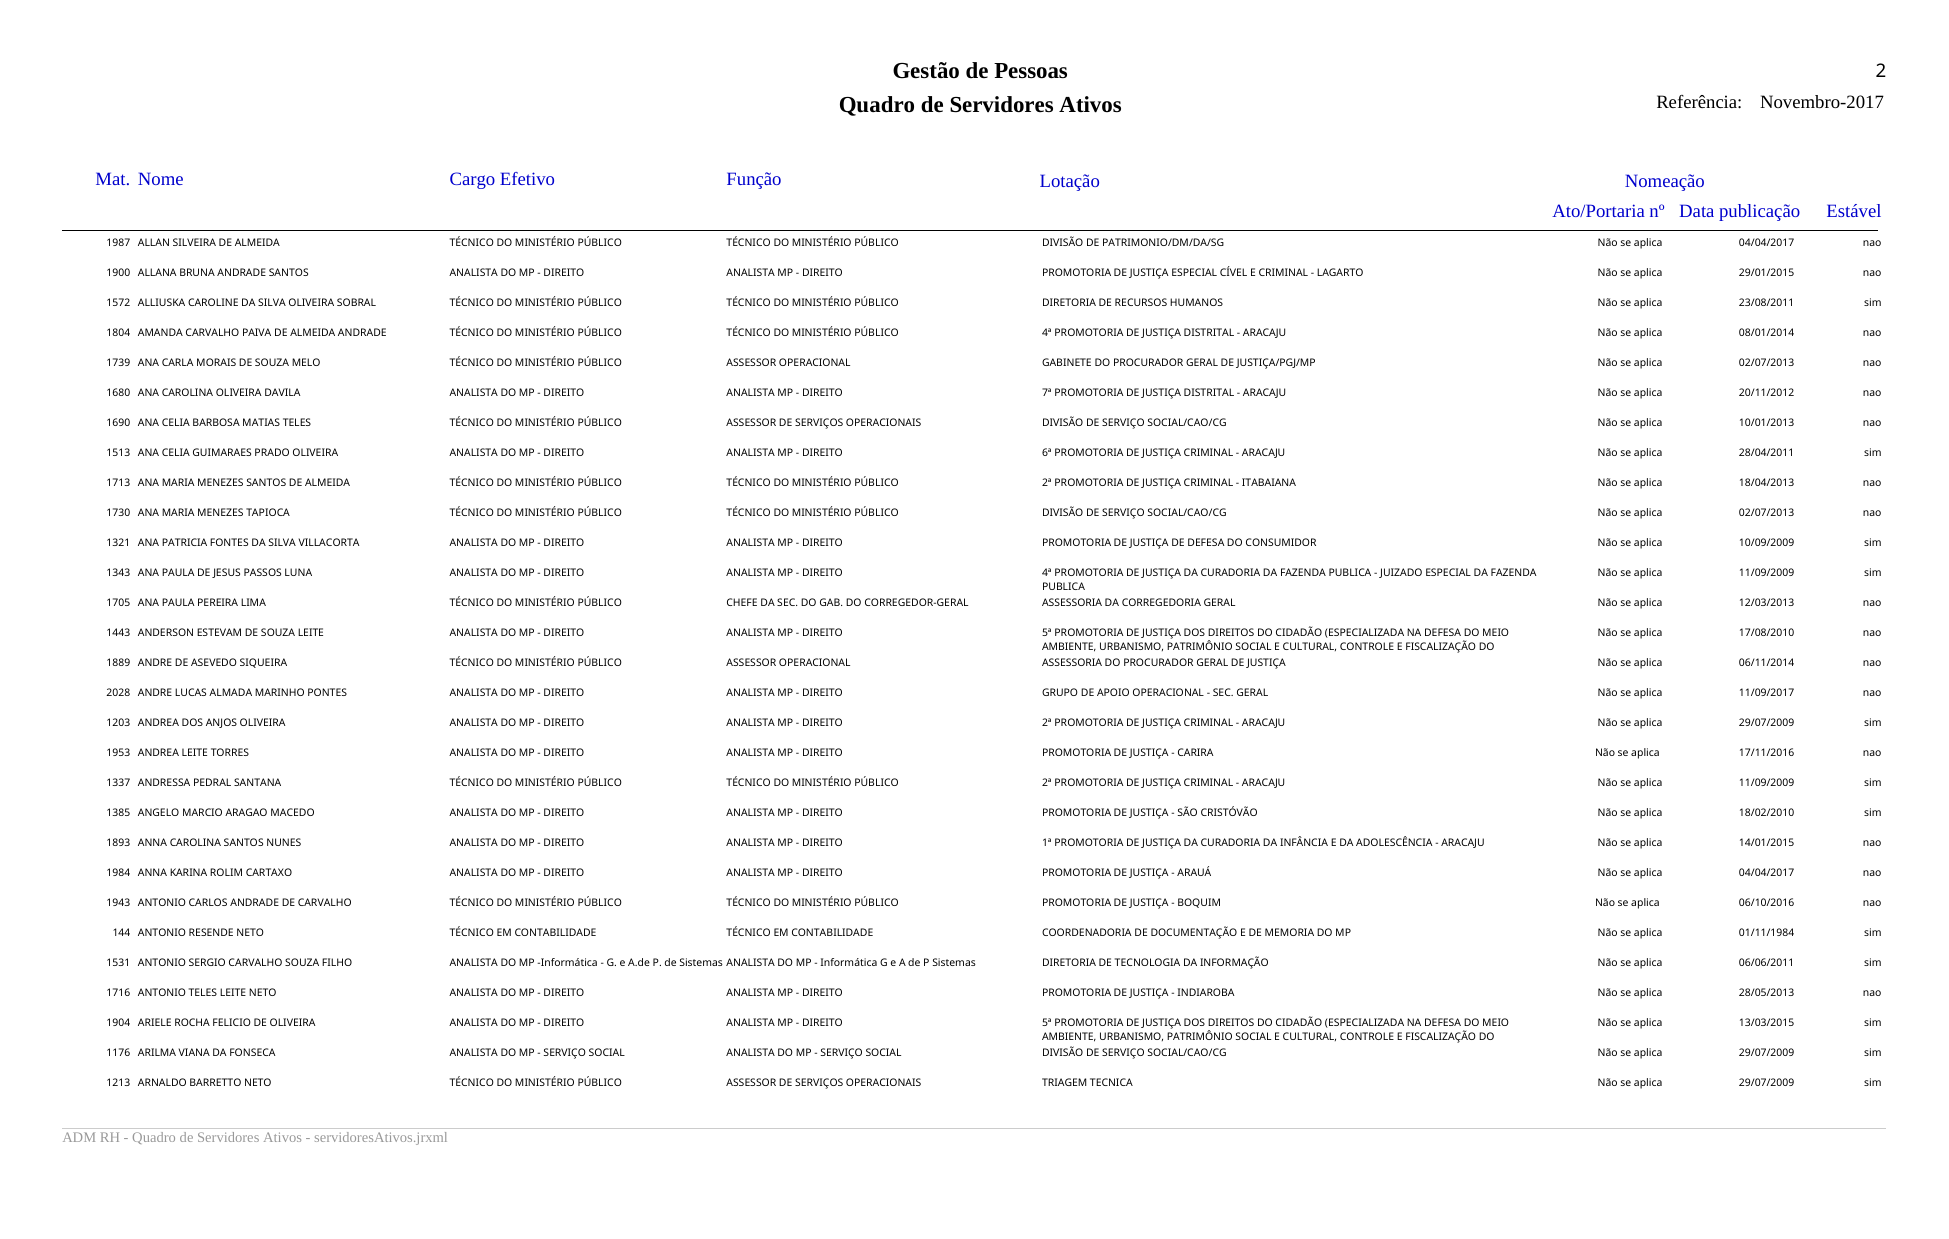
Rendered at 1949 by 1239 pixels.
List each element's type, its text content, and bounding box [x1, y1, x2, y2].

table_cell [1881, 235, 1948, 265]
table_cell TÉCNICO DO MINISTÉRIO PÚBLICO [449, 1075, 723, 1105]
table_cell [1881, 775, 1948, 805]
table_cell sim [1803, 955, 1881, 985]
table_cell 1705 [68, 595, 130, 625]
table_cell ANALISTA DO MP - DIREITO [449, 565, 723, 595]
table_cell [1794, 1015, 1803, 1045]
table_cell [1538, 475, 1547, 505]
table_cell TÉCNICO DO MINISTÉRIO PÚBLICO [449, 355, 723, 385]
table_cell 18/04/2013 [1662, 475, 1794, 505]
table_cell ANTONIO CARLOS ANDRADE DE CARVALHO [138, 895, 443, 925]
table_cell [0, 85, 1948, 91]
table_cell [1030, 1075, 1042, 1105]
table_cell TÉCNICO DO MINISTÉRIO PÚBLICO [726, 325, 1030, 355]
table_cell Novembro-2017 [1756, 91, 1884, 124]
table_cell [130, 170, 138, 198]
table_cell [1538, 295, 1547, 325]
table_cell [1881, 895, 1948, 925]
table_cell [1030, 1045, 1042, 1075]
table_cell ASSESSORIA DO PROCURADOR GERAL DE JUSTIÇA [1042, 655, 1538, 685]
table_cell ANALISTA DO MP - DIREITO [449, 685, 723, 715]
table_cell Nomeação [1529, 170, 1800, 199]
table_cell nao [1803, 745, 1881, 775]
table_cell [1881, 745, 1948, 775]
table_cell [130, 925, 138, 955]
table_cell [0, 1045, 68, 1075]
table_cell ALLAN SILVEIRA DE ALMEIDA [138, 235, 443, 265]
table_cell nao [1803, 475, 1881, 505]
table_cell [1794, 235, 1803, 265]
table_cell [1881, 1075, 1948, 1105]
table_cell Ato/Portaria nº [1529, 200, 1664, 229]
table_cell [443, 325, 449, 355]
table_cell [1030, 805, 1042, 835]
table_cell [1881, 685, 1948, 715]
table_cell [0, 295, 68, 325]
table_header [0, 0, 1948, 57]
table_cell [0, 955, 68, 985]
table_cell [443, 715, 449, 745]
table_cell [130, 745, 138, 775]
table_cell TÉCNICO DO MINISTÉRIO PÚBLICO [726, 895, 1030, 925]
table_cell ANALISTA MP - DIREITO [726, 865, 1030, 895]
table_cell [0, 625, 68, 655]
table_cell 01/11/1984 [1662, 925, 1794, 955]
table_cell 5ª PROMOTORIA DE JUSTIÇA DOS DIREITOS DO CIDADÃO (ESPECIALIZADA NA DEFESA DO MEIO AMBIENTE, URBANISMO, PATRIMÔNIO SOCIAL E CULTURAL, CONTROLE E FISCALIZAÇÃO DO [1042, 1015, 1538, 1045]
table_cell ANA PAULA DE JESUS PASSOS LUNA [138, 565, 443, 595]
table_cell [443, 925, 449, 955]
table_cell ASSESSOR DE SERVIÇOS OPERACIONAIS [726, 415, 1030, 445]
table_cell [443, 355, 449, 385]
table_cell 06/11/2014 [1662, 655, 1794, 685]
table_cell 10/09/2009 [1662, 535, 1794, 565]
table_cell 1321 [68, 535, 130, 565]
table_cell [1538, 865, 1547, 895]
table_cell ANALISTA DO MP - DIREITO [449, 535, 723, 565]
table_cell 7ª PROMOTORIA DE JUSTIÇA DISTRITAL - ARACAJU [1042, 385, 1538, 415]
table_cell nao [1803, 235, 1881, 265]
table_cell ANALISTA MP - DIREITO [726, 1015, 1030, 1045]
table_cell 17/08/2010 [1662, 625, 1794, 655]
table_cell Não se aplica [1547, 325, 1662, 355]
table_cell [1030, 355, 1042, 385]
table_cell [1538, 925, 1547, 955]
table_cell [1538, 955, 1547, 985]
table_cell 1900 [68, 265, 130, 295]
table_cell [1030, 445, 1042, 475]
table_cell ANALISTA DO MP - DIREITO [449, 805, 723, 835]
table_cell [1030, 325, 1042, 355]
table_cell [0, 91, 437, 124]
table_cell ANALISTA MP - DIREITO [726, 985, 1030, 1015]
table_cell [130, 505, 138, 535]
table_cell [130, 685, 138, 715]
table_cell ANTONIO RESENDE NETO [138, 925, 443, 955]
table_cell ANA CARLA MORAIS DE SOUZA MELO [138, 355, 443, 385]
table_cell ANALISTA MP - DIREITO [726, 625, 1030, 655]
table_cell ANA MARIA MENEZES TAPIOCA [138, 505, 443, 535]
table_cell [0, 1075, 68, 1105]
table_cell [1030, 745, 1042, 775]
table_cell [1881, 955, 1948, 985]
table_cell Não se aplica [1547, 385, 1662, 415]
table_cell 2028 [68, 685, 130, 715]
table_cell Não se aplica [1547, 595, 1662, 625]
table_cell [1881, 295, 1948, 325]
table_cell ALLIUSKA CAROLINE DA SILVA OLIVEIRA SOBRAL [138, 295, 443, 325]
table_cell [0, 835, 68, 865]
table_cell [443, 955, 449, 985]
table_cell COORDENADORIA DE DOCUMENTAÇÃO E DE MEMORIA DO MP [1042, 925, 1538, 955]
table_cell 1984 [68, 865, 130, 895]
table_cell [1523, 91, 1656, 124]
table_cell sim [1803, 1015, 1881, 1045]
table_cell sim [1803, 295, 1881, 325]
table_cell [0, 1105, 1948, 1128]
table_cell [0, 535, 68, 565]
table_cell 2 [1731, 57, 1886, 84]
table_cell 10/01/2013 [1662, 415, 1794, 445]
table_cell [0, 595, 68, 625]
table_cell [443, 1075, 449, 1105]
table_cell [0, 565, 68, 595]
table_cell [443, 835, 449, 865]
table_cell ANALISTA MP - DIREITO [726, 715, 1030, 745]
table_cell [130, 835, 138, 865]
table_cell DIRETORIA DE TECNOLOGIA DA INFORMAÇÃO [1042, 955, 1538, 985]
table_cell 29/07/2009 [1662, 1045, 1794, 1075]
table_cell [443, 805, 449, 835]
table_cell 11/09/2009 [1662, 775, 1794, 805]
table_cell Lotação [1039, 170, 1196, 199]
table_cell PROMOTORIA DE JUSTIÇA - BOQUIM [1042, 895, 1538, 925]
table_cell nao [1803, 265, 1881, 295]
table_cell ANA CELIA GUIMARAES PRADO OLIVEIRA [138, 445, 443, 475]
table_cell [1030, 955, 1042, 985]
table_cell [684, 170, 726, 198]
table_cell TÉCNICO DO MINISTÉRIO PÚBLICO [449, 595, 723, 625]
table_cell [130, 1045, 138, 1075]
table_cell Não se aplica [1547, 505, 1662, 535]
table_cell TÉCNICO DO MINISTÉRIO PÚBLICO [449, 475, 723, 505]
table_cell [443, 895, 449, 925]
table_cell [1794, 955, 1803, 985]
table_cell 1953 [68, 745, 130, 775]
table_cell [1794, 745, 1803, 775]
table_cell TÉCNICO DO MINISTÉRIO PÚBLICO [449, 295, 723, 325]
table_cell [1881, 835, 1948, 865]
table_cell Não se aplica [1547, 565, 1662, 595]
table_cell nao [1803, 595, 1881, 625]
table_cell Não se aplica [1547, 355, 1662, 385]
table_cell [0, 235, 68, 265]
table_cell sim [1803, 775, 1881, 805]
table_cell Não se aplica [1547, 775, 1662, 805]
table_cell [1794, 385, 1803, 415]
table_cell nao [1803, 835, 1881, 865]
table_cell [1794, 895, 1803, 925]
table_cell ANDREA LEITE TORRES [138, 745, 443, 775]
table_cell [1794, 655, 1803, 685]
table_cell nao [1803, 895, 1881, 925]
table_cell ANA CELIA BARBOSA MATIAS TELES [138, 415, 443, 445]
table_cell 18/02/2010 [1662, 805, 1794, 835]
table_cell [0, 985, 68, 1015]
table_cell [1794, 835, 1803, 865]
table_cell [1030, 475, 1042, 505]
table_cell sim [1803, 1045, 1881, 1075]
table_cell ANGELO MARCIO ARAGAO MACEDO [138, 805, 443, 835]
table_cell nao [1803, 325, 1881, 355]
table_cell [1030, 235, 1042, 265]
table_cell 28/04/2011 [1662, 445, 1794, 475]
table_cell ANALISTA DO MP - DIREITO [449, 745, 723, 775]
table_cell [1030, 295, 1042, 325]
table_cell [1884, 91, 1948, 124]
table_cell 1690 [68, 415, 130, 445]
table_cell [0, 170, 68, 198]
table_cell [1538, 415, 1547, 445]
table_cell ANDREA DOS ANJOS OLIVEIRA [138, 715, 443, 745]
table_cell 1730 [68, 505, 130, 535]
table_cell [1794, 535, 1803, 565]
table_cell [130, 535, 138, 565]
table_cell [1538, 625, 1547, 655]
table_cell ASSESSOR DE SERVIÇOS OPERACIONAIS [726, 1075, 1030, 1105]
table_cell Não se aplica [1547, 1075, 1662, 1105]
table_cell [1881, 715, 1948, 745]
table_cell ANALISTA DO MP - Informática G e A de P Sistemas [726, 955, 1030, 985]
table_cell ANALISTA DO MP - DIREITO [449, 445, 723, 475]
table_cell [1881, 565, 1948, 595]
table_cell [443, 505, 449, 535]
table_cell ANALISTA MP - DIREITO [726, 385, 1030, 415]
table_cell [1886, 1128, 1948, 1152]
table_cell [0, 775, 68, 805]
table_cell [1030, 595, 1042, 625]
table_cell ANALISTA DO MP - DIREITO [449, 625, 723, 655]
table_cell [803, 170, 1039, 198]
table_header Cargo Efetivo [449, 168, 684, 198]
table_cell ANA MARIA MENEZES SANTOS DE ALMEIDA [138, 475, 443, 505]
table_cell 02/07/2013 [1662, 505, 1794, 535]
table_cell ANALISTA DO MP - DIREITO [449, 265, 723, 295]
table_cell [0, 325, 68, 355]
table_cell [1030, 1015, 1042, 1045]
table_cell 2ª PROMOTORIA DE JUSTIÇA CRIMINAL - ARACAJU [1042, 715, 1538, 745]
table_cell [1538, 445, 1547, 475]
table_cell [1881, 625, 1948, 655]
table_cell ARNALDO BARRETTO NETO [138, 1075, 443, 1105]
table_cell [1800, 170, 1948, 198]
table_cell [1538, 565, 1547, 595]
table_cell [443, 265, 449, 295]
table_cell 4ª PROMOTORIA DE JUSTIÇA DISTRITAL - ARACAJU [1042, 325, 1538, 355]
table_cell TÉCNICO DO MINISTÉRIO PÚBLICO [726, 235, 1030, 265]
table_cell Gestão de Pessoas [437, 57, 1523, 85]
table_cell [443, 625, 449, 655]
table_cell 1203 [68, 715, 130, 745]
table_cell [1794, 505, 1803, 535]
table_cell Não se aplica [1547, 805, 1662, 835]
table_cell sim [1803, 715, 1881, 745]
table_cell 14/01/2015 [1662, 835, 1794, 865]
table_cell [1030, 505, 1042, 535]
table_cell [130, 355, 138, 385]
table_cell 1713 [68, 475, 130, 505]
table_cell 1ª PROMOTORIA DE JUSTIÇA DA CURADORIA DA INFÂNCIA E DA ADOLESCÊNCIA - ARACAJU [1042, 835, 1538, 865]
table_cell [130, 775, 138, 805]
table_cell [130, 1075, 138, 1105]
table_cell [1030, 715, 1042, 745]
table_cell [1196, 170, 1529, 198]
table_cell [1538, 355, 1547, 385]
table_cell [443, 415, 449, 445]
table_cell Não se aplica [1547, 265, 1662, 295]
table_cell [1881, 805, 1948, 835]
table_cell [0, 200, 1529, 229]
table_cell [1030, 265, 1042, 295]
table_cell [1881, 445, 1948, 475]
table_cell [1523, 57, 1731, 84]
table_cell ANALISTA MP - DIREITO [726, 745, 1030, 775]
table_cell 5ª PROMOTORIA DE JUSTIÇA DOS DIREITOS DO CIDADÃO (ESPECIALIZADA NA DEFESA DO MEIO AMBIENTE, URBANISMO, PATRIMÔNIO SOCIAL E CULTURAL, CONTROLE E FISCALIZAÇÃO DO [1042, 625, 1538, 655]
table_cell [130, 1015, 138, 1045]
table_cell [0, 505, 68, 535]
table_cell [0, 685, 68, 715]
table_cell [1538, 325, 1547, 355]
table_cell 1337 [68, 775, 130, 805]
table_cell [443, 745, 449, 775]
table_cell [1794, 925, 1803, 955]
table_cell 28/05/2013 [1662, 985, 1794, 1015]
table_cell 1513 [68, 445, 130, 475]
table_cell [1538, 745, 1547, 775]
table_cell ASSESSOR OPERACIONAL [726, 355, 1030, 385]
table_cell 1572 [68, 295, 130, 325]
table_cell [1881, 475, 1948, 505]
table_cell [130, 865, 138, 895]
table_cell [130, 595, 138, 625]
table_cell [1030, 895, 1042, 925]
table_cell ANALISTA MP - DIREITO [726, 835, 1030, 865]
table_cell Quadro de Servidores Ativos [437, 91, 1523, 124]
table_cell [1538, 1045, 1547, 1075]
table_cell TÉCNICO DO MINISTÉRIO PÚBLICO [449, 415, 723, 445]
table_cell [443, 385, 449, 415]
table_cell [1794, 565, 1803, 595]
table_cell nao [1803, 985, 1881, 1015]
table_cell [1881, 1015, 1948, 1045]
table_cell ANALISTA DO MP - DIREITO [449, 865, 723, 895]
table_cell ANALISTA DO MP - DIREITO [449, 985, 723, 1015]
table_cell [1881, 865, 1948, 895]
table_cell 1804 [68, 325, 130, 355]
table_cell TÉCNICO DO MINISTÉRIO PÚBLICO [449, 235, 723, 265]
table_cell [1794, 355, 1803, 385]
table_cell ANNA CAROLINA SANTOS NUNES [138, 835, 443, 865]
table_cell 2ª PROMOTORIA DE JUSTIÇA CRIMINAL - ARACAJU [1042, 775, 1538, 805]
table_cell [1538, 715, 1547, 745]
table_cell 11/09/2017 [1662, 685, 1794, 715]
table_cell Não se aplica [1547, 1015, 1662, 1045]
table_cell 1739 [68, 355, 130, 385]
table_cell Não se aplica [1547, 985, 1662, 1015]
table_cell nao [1803, 355, 1881, 385]
table_cell [1881, 200, 1948, 229]
table_cell ANDERSON ESTEVAM DE SOUZA LEITE [138, 625, 443, 655]
table_cell Não se aplica [1547, 295, 1662, 325]
table_cell 1943 [68, 895, 130, 925]
table_cell Não se aplica [1547, 715, 1662, 745]
table_cell Não se aplica [1547, 1045, 1662, 1075]
table_cell [1030, 415, 1042, 445]
table_cell [1794, 625, 1803, 655]
table_cell ANDRESSA PEDRAL SANTANA [138, 775, 443, 805]
table_cell 1531 [68, 955, 130, 985]
table_cell [1794, 415, 1803, 445]
table_cell [1794, 865, 1803, 895]
table_cell sim [1803, 805, 1881, 835]
table_cell [1030, 775, 1042, 805]
table_cell nao [1803, 655, 1881, 685]
table_cell TÉCNICO DO MINISTÉRIO PÚBLICO [726, 505, 1030, 535]
table_cell 13/03/2015 [1662, 1015, 1794, 1045]
table_cell [1538, 655, 1547, 685]
table_cell [1881, 535, 1948, 565]
table_cell ASSESSOR OPERACIONAL [726, 655, 1030, 685]
table_cell [0, 805, 68, 835]
table_cell [1030, 835, 1042, 865]
table_cell 08/01/2014 [1662, 325, 1794, 355]
table_cell [1030, 625, 1042, 655]
table_cell [0, 445, 68, 475]
table_cell Não se aplica [1547, 235, 1662, 265]
table_cell ANA PAULA PEREIRA LIMA [138, 595, 443, 625]
table_cell [443, 445, 449, 475]
table_cell ANALISTA MP - DIREITO [726, 685, 1030, 715]
table_cell [443, 475, 449, 505]
table_cell 1680 [68, 385, 130, 415]
table_cell [130, 445, 138, 475]
table_cell 23/08/2011 [1662, 295, 1794, 325]
table_cell [1538, 805, 1547, 835]
table_cell Data publicação [1665, 200, 1800, 229]
table_cell nao [1803, 625, 1881, 655]
table_cell [203, 170, 449, 198]
table_cell 1889 [68, 655, 130, 685]
table_cell [130, 955, 138, 985]
table_cell [1538, 235, 1547, 265]
table_cell [1881, 985, 1948, 1015]
table_cell [443, 235, 449, 265]
table_cell 06/10/2016 [1662, 895, 1794, 925]
table_cell [1881, 1045, 1948, 1075]
table_cell ANA PATRICIA FONTES DA SILVA VILLACORTA [138, 535, 443, 565]
table_cell ANDRE DE ASEVEDO SIQUEIRA [138, 655, 443, 685]
table_cell [0, 655, 68, 685]
table_cell [1538, 535, 1547, 565]
table_cell 1987 [68, 235, 130, 265]
table_cell sim [1803, 565, 1881, 595]
table_cell [1794, 295, 1803, 325]
table_cell DIVISÃO DE PATRIMONIO/DM/DA/SG [1042, 235, 1538, 265]
table_cell PROMOTORIA DE JUSTIÇA - CARIRA [1042, 745, 1538, 775]
table_cell [1538, 265, 1547, 295]
table_cell 06/06/2011 [1662, 955, 1794, 985]
table_cell ANTONIO TELES LEITE NETO [138, 985, 443, 1015]
table_cell [130, 985, 138, 1015]
table_cell [1538, 595, 1547, 625]
table_cell [0, 745, 68, 775]
table_header Função [726, 168, 803, 198]
table_cell [443, 775, 449, 805]
table_cell [0, 415, 68, 445]
table_cell [130, 715, 138, 745]
table_cell [1794, 595, 1803, 625]
table_cell [1030, 865, 1042, 895]
table_cell 1716 [68, 985, 130, 1015]
table_cell [130, 385, 138, 415]
table_cell Não se aplica [1547, 445, 1662, 475]
table_cell ARILMA VIANA DA FONSECA [138, 1045, 443, 1075]
table_cell TÉCNICO DO MINISTÉRIO PÚBLICO [726, 475, 1030, 505]
table_cell [1794, 805, 1803, 835]
table_cell [1538, 1075, 1547, 1105]
table_cell [1881, 655, 1948, 685]
table_cell 1385 [68, 805, 130, 835]
table_cell [1538, 835, 1547, 865]
table_cell [130, 325, 138, 355]
table_cell 11/09/2009 [1662, 565, 1794, 595]
table_cell nao [1803, 385, 1881, 415]
table_cell 4ª PROMOTORIA DE JUSTIÇA DA CURADORIA DA FAZENDA PUBLICA - JUIZADO ESPECIAL DA FAZENDA PUBLICA [1042, 565, 1538, 595]
table_cell [1881, 325, 1948, 355]
table_cell [1886, 57, 1948, 84]
table_cell Não se aplica [1547, 475, 1662, 505]
table_cell ANALISTA MP - DIREITO [726, 265, 1030, 295]
table_cell 1893 [68, 835, 130, 865]
table_cell TÉCNICO EM CONTABILIDADE [726, 925, 1030, 955]
table_cell Não se aplica [1547, 865, 1662, 895]
table_cell [1794, 1045, 1803, 1075]
table_cell nao [1803, 415, 1881, 445]
table_cell [443, 865, 449, 895]
table_cell [0, 1128, 62, 1152]
table_cell [1538, 385, 1547, 415]
table_cell 04/04/2017 [1662, 235, 1794, 265]
table_cell [443, 295, 449, 325]
table_cell 2ª PROMOTORIA DE JUSTIÇA CRIMINAL - ITABAIANA [1042, 475, 1538, 505]
table_cell [0, 1015, 68, 1045]
table_cell Não se aplica [1547, 955, 1662, 985]
table_cell DIVISÃO DE SERVIÇO SOCIAL/CAO/CG [1042, 505, 1538, 535]
table_cell 12/03/2013 [1662, 595, 1794, 625]
table_cell TÉCNICO EM CONTABILIDADE [449, 925, 723, 955]
table_cell PROMOTORIA DE JUSTIÇA ESPECIAL CÍVEL E CRIMINAL - LAGARTO [1042, 265, 1538, 295]
table_cell [1881, 595, 1948, 625]
table_cell TÉCNICO DO MINISTÉRIO PÚBLICO [449, 505, 723, 535]
table_cell [1030, 535, 1042, 565]
table_cell [1881, 925, 1948, 955]
table_cell [0, 925, 68, 955]
table_cell ADM RH - Quadro de Servidores Ativos - servidoresAtivos.jrxml [62, 1129, 1886, 1152]
table_header Mat. [68, 168, 130, 198]
table_cell [130, 565, 138, 595]
table_cell sim [1803, 925, 1881, 955]
table_cell [1794, 445, 1803, 475]
table_cell [0, 895, 68, 925]
table_cell DIVISÃO DE SERVIÇO SOCIAL/CAO/CG [1042, 415, 1538, 445]
table_cell [1794, 985, 1803, 1015]
table_cell ANALISTA MP - DIREITO [726, 535, 1030, 565]
table_cell ALLANA BRUNA ANDRADE SANTOS [138, 265, 443, 295]
table_cell [1794, 775, 1803, 805]
table_cell [1794, 265, 1803, 295]
table_cell [1881, 355, 1948, 385]
table_cell [1794, 475, 1803, 505]
table_cell [443, 655, 449, 685]
table_cell [1538, 985, 1547, 1015]
table_cell [130, 805, 138, 835]
table_cell ANALISTA DO MP - SERVIÇO SOCIAL [726, 1045, 1030, 1075]
table_cell [130, 625, 138, 655]
table_cell sim [1803, 445, 1881, 475]
table_cell [1794, 1075, 1803, 1105]
table_cell TÉCNICO DO MINISTÉRIO PÚBLICO [449, 895, 723, 925]
table_cell ANALISTA DO MP - DIREITO [449, 835, 723, 865]
table_cell 20/11/2012 [1662, 385, 1794, 415]
table_cell 29/07/2009 [1662, 715, 1794, 745]
table_cell [443, 535, 449, 565]
table_cell [0, 865, 68, 895]
table_cell [443, 985, 449, 1015]
table_cell TÉCNICO DO MINISTÉRIO PÚBLICO [449, 655, 723, 685]
table_cell [443, 565, 449, 595]
table_cell [130, 415, 138, 445]
table_cell ARIELE ROCHA FELICIO DE OLIVEIRA [138, 1015, 443, 1045]
table_cell DIRETORIA DE RECURSOS HUMANOS [1042, 295, 1538, 325]
table_cell [0, 265, 68, 295]
table_cell [0, 385, 68, 415]
table_cell [1030, 385, 1042, 415]
table_cell [1881, 505, 1948, 535]
table_cell Não se aplica [1547, 415, 1662, 445]
table_cell 1904 [68, 1015, 130, 1045]
table_cell 1213 [68, 1075, 130, 1105]
table_cell [1030, 655, 1042, 685]
table_cell 29/07/2009 [1662, 1075, 1794, 1105]
table_cell [0, 715, 68, 745]
table_cell [1538, 505, 1547, 535]
table_cell 17/11/2016 [1662, 745, 1794, 775]
table_cell TÉCNICO DO MINISTÉRIO PÚBLICO [726, 295, 1030, 325]
table_cell [1030, 685, 1042, 715]
table_cell [1794, 325, 1803, 355]
table_cell ANALISTA DO MP - DIREITO [449, 715, 723, 745]
table_cell Não se aplica [1547, 655, 1662, 685]
table_cell nao [1803, 685, 1881, 715]
table_cell ANALISTA MP - DIREITO [726, 445, 1030, 475]
table_cell Não se aplica [1547, 625, 1662, 655]
table_cell 1443 [68, 625, 130, 655]
table_cell ANALISTA MP - DIREITO [726, 565, 1030, 595]
table_cell ANDRE LUCAS ALMADA MARINHO PONTES [138, 685, 443, 715]
table_cell 29/01/2015 [1662, 265, 1794, 295]
table_cell [130, 265, 138, 295]
table_cell 144 [68, 925, 130, 955]
table_cell ANNA KARINA ROLIM CARTAXO [138, 865, 443, 895]
table_cell [1794, 715, 1803, 745]
table_cell [1538, 895, 1547, 925]
table_cell [1538, 685, 1547, 715]
table_cell CHEFE DA SEC. DO GAB. DO CORREGEDOR-GERAL [726, 595, 1030, 625]
table_cell [1881, 385, 1948, 415]
table_cell sim [1803, 535, 1881, 565]
table_cell Não se aplica [1547, 835, 1662, 865]
table_cell nao [1803, 505, 1881, 535]
table_cell ANALISTA DO MP - SERVIÇO SOCIAL [449, 1045, 723, 1075]
table_cell [130, 295, 138, 325]
table_cell sim [1803, 1075, 1881, 1105]
table_cell TÉCNICO DO MINISTÉRIO PÚBLICO [449, 325, 723, 355]
table_header Nome [138, 168, 203, 198]
table_cell [1030, 565, 1042, 595]
table_cell TÉCNICO DO MINISTÉRIO PÚBLICO [449, 775, 723, 805]
table_cell Estável [1803, 200, 1881, 229]
table_cell [443, 1015, 449, 1045]
table_cell [443, 595, 449, 625]
table_cell [443, 685, 449, 715]
table_cell [1538, 1015, 1547, 1045]
table_cell TÉCNICO DO MINISTÉRIO PÚBLICO [726, 775, 1030, 805]
table_cell Não se aplica [1547, 685, 1662, 715]
table_cell PROMOTORIA DE JUSTIÇA - SÃO CRISTÓVÃO [1042, 805, 1538, 835]
table_cell [1794, 685, 1803, 715]
table_cell ANALISTA DO MP - DIREITO [449, 385, 723, 415]
table_cell [0, 125, 1948, 168]
table_cell [443, 1045, 449, 1075]
table_cell ANALISTA DO MP - DIREITO [449, 1015, 723, 1045]
table_cell Não se aplica [1547, 925, 1662, 955]
table_cell DIVISÃO DE SERVIÇO SOCIAL/CAO/CG [1042, 1045, 1538, 1075]
table_cell [1538, 775, 1547, 805]
table_cell ANTONIO SERGIO CARVALHO SOUZA FILHO [138, 955, 443, 985]
table_cell nao [1803, 865, 1881, 895]
table_cell GABINETE DO PROCURADOR GERAL DE JUSTIÇA/PGJ/MP [1042, 355, 1538, 385]
table_cell Não se aplica [1547, 745, 1662, 775]
table_cell 1176 [68, 1045, 130, 1075]
table_cell ANALISTA MP - DIREITO [726, 805, 1030, 835]
table_cell ANA CAROLINA OLIVEIRA DAVILA [138, 385, 443, 415]
table_cell [130, 235, 138, 265]
table_cell GRUPO DE APOIO OPERACIONAL - SEC. GERAL [1042, 685, 1538, 715]
table_cell PROMOTORIA DE JUSTIÇA - INDIAROBA [1042, 985, 1538, 1015]
table_cell Não se aplica [1547, 895, 1662, 925]
table_cell [0, 475, 68, 505]
table_cell [0, 355, 68, 385]
table_cell AMANDA CARVALHO PAIVA DE ALMEIDA ANDRADE [138, 325, 443, 355]
table_cell PROMOTORIA DE JUSTIÇA - ARAUÁ [1042, 865, 1538, 895]
table_cell 02/07/2013 [1662, 355, 1794, 385]
table_cell Não se aplica [1547, 535, 1662, 565]
table_cell [130, 655, 138, 685]
table_cell PROMOTORIA DE JUSTIÇA DE DEFESA DO CONSUMIDOR [1042, 535, 1538, 565]
table_cell [130, 895, 138, 925]
table_cell Referência: [1656, 91, 1754, 124]
table_cell [130, 475, 138, 505]
table_cell [1881, 265, 1948, 295]
table_cell 04/04/2017 [1662, 865, 1794, 895]
table_cell 1343 [68, 565, 130, 595]
table_cell [1030, 925, 1042, 955]
table_cell 6ª PROMOTORIA DE JUSTIÇA CRIMINAL - ARACAJU [1042, 445, 1538, 475]
table_cell ASSESSORIA DA CORREGEDORIA GERAL [1042, 595, 1538, 625]
table_cell TRIAGEM TECNICA [1042, 1075, 1538, 1105]
table_cell [1030, 985, 1042, 1015]
table_cell [0, 57, 437, 84]
table_cell ANALISTA DO MP -Informática - G. e A.de P. de Sistemas [449, 955, 723, 985]
table_cell [1881, 415, 1948, 445]
